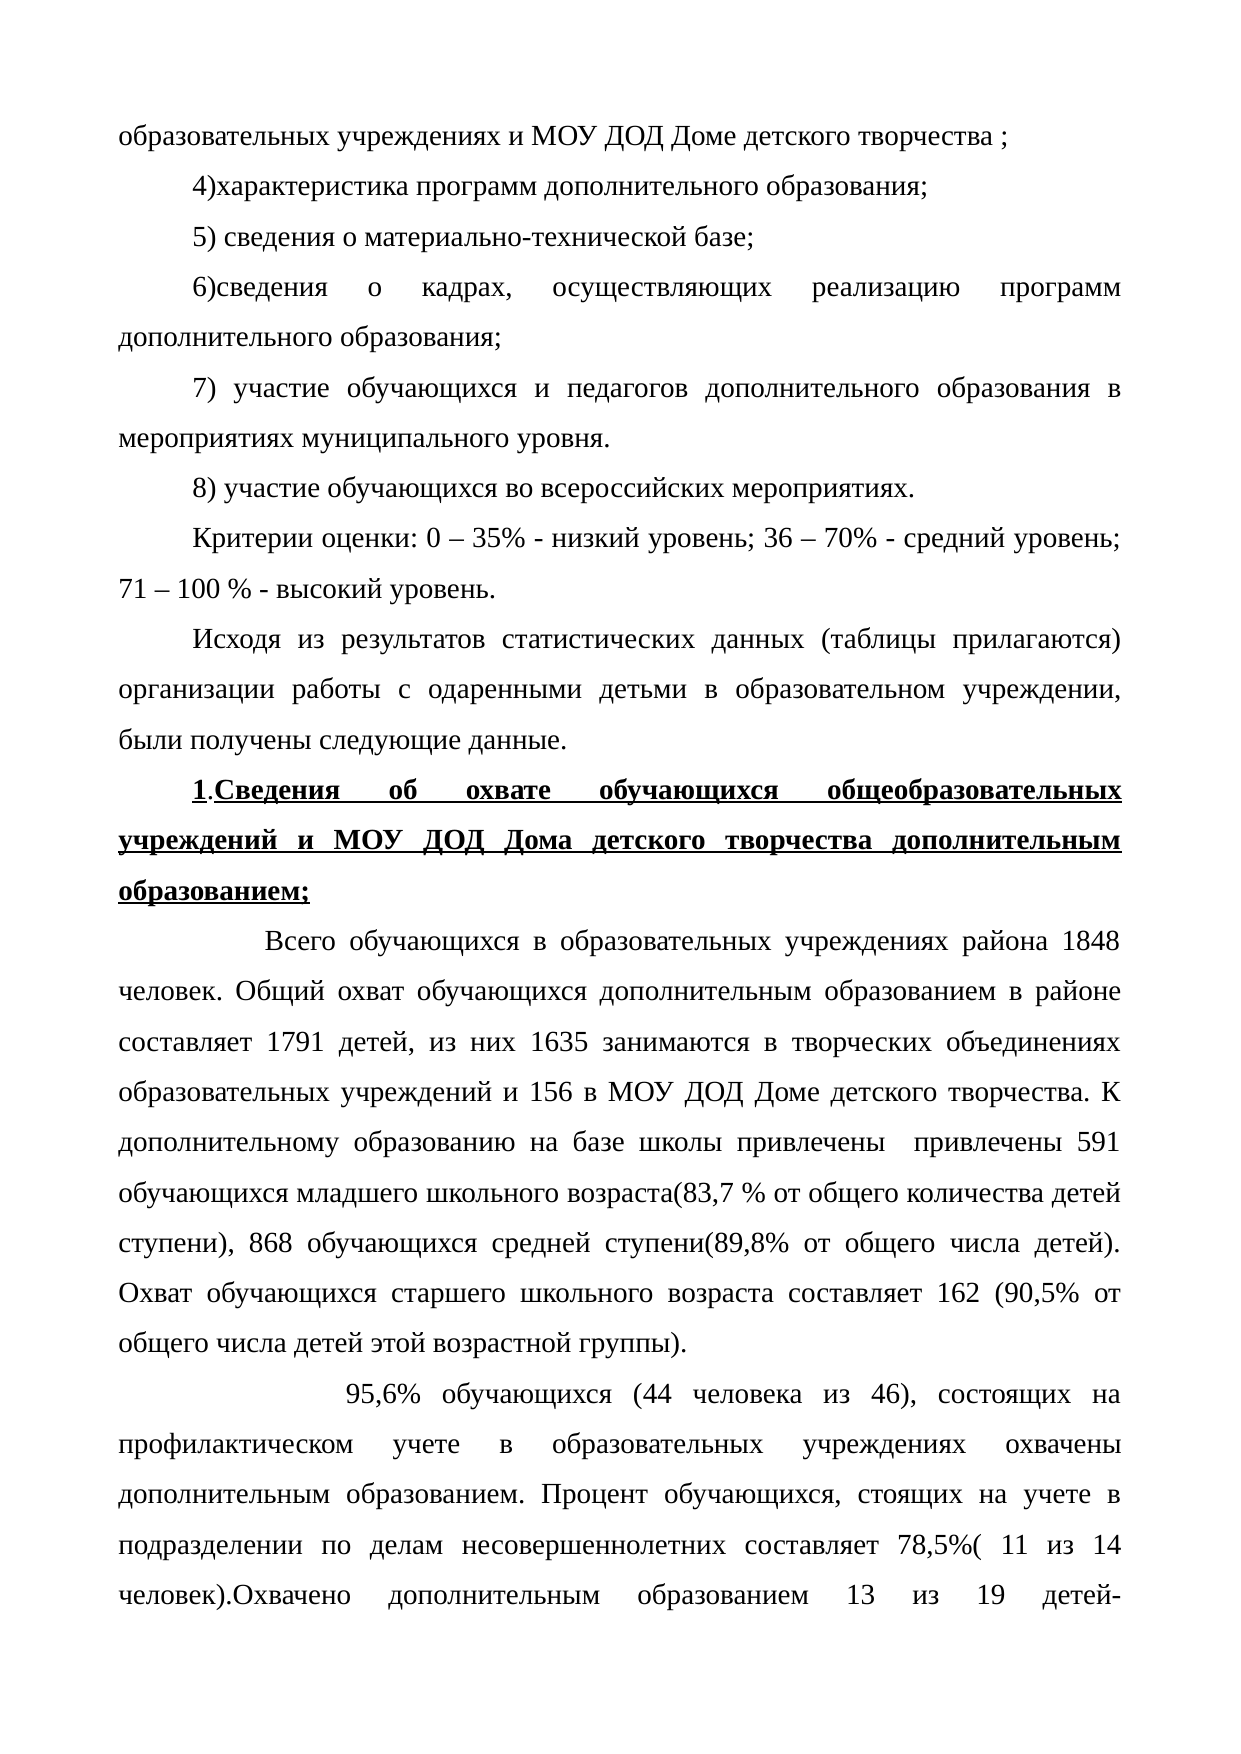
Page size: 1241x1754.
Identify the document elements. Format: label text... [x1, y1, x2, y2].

text Критерии оценки: 0 – 35% - низкий уровень; 36 – 70% - средний уровень; 71 – 100 % - высокий уровень. [118, 521, 1122, 604]
text 4)характеристика программ дополнительного образования; [118, 168, 1122, 202]
text 5) сведения о материально-технической базе; [118, 219, 1122, 252]
text образованием; [118, 853, 1122, 906]
text образовательных учреждениях и МОУ ДОД Доме детского творчества ; [118, 118, 1122, 152]
text 6)сведения о кадрах, осуществляющих реализацию программ дополнительного образования; [118, 269, 1122, 353]
text Всего обучающихся в образовательных учреждениях района 1848 человек. Общий охват обучающихся дополнительным образованием в районе составляет 1791 детей, из них 1635 занимаются в творческих объединениях образовательных учреждений и 156 в МОУ ДОД Доме детского творчества. К дополнительному образованию на базе школы привлечены привлечены 591 обучающихся младшего школьного возраста(83,7 % от общего количества детей ступени), 868 обучающихся средней ступени(89,8% от общего числа детей). Охват обучающихся старшего школьного возраста составляет 162 (90,5% от общего числа детей этой возрастной группы). [118, 923, 1122, 1359]
text 95,6% обучающихся (44 человека из 46), состоящих на профилактическом учете в образовательных учреждениях охвачены дополнительным образованием. Процент обучающихся, стоящих на учете в подразделении по делам несовершеннолетних составляет 78,5%( 11 из 14 человек).Охвачено дополнительным образованием 13 из 19 детей- [118, 1376, 1122, 1611]
text 1.Сведения об охвате обучающихся общеобразовательных учреждений и МОУ ДОД Дома детского творчества дополнительным [118, 772, 1122, 851]
text Исходя из результатов статистических данных (таблицы прилагаются) организации работы с одаренными детьми в образовательном учреждении, были получены следующие данные. [118, 621, 1122, 755]
text 8) участие обучающихся во всероссийских мероприятиях. [118, 470, 1122, 504]
text 7) участие обучающихся и педагогов дополнительного образования в мероприятиях муниципального уровня. [118, 370, 1122, 453]
